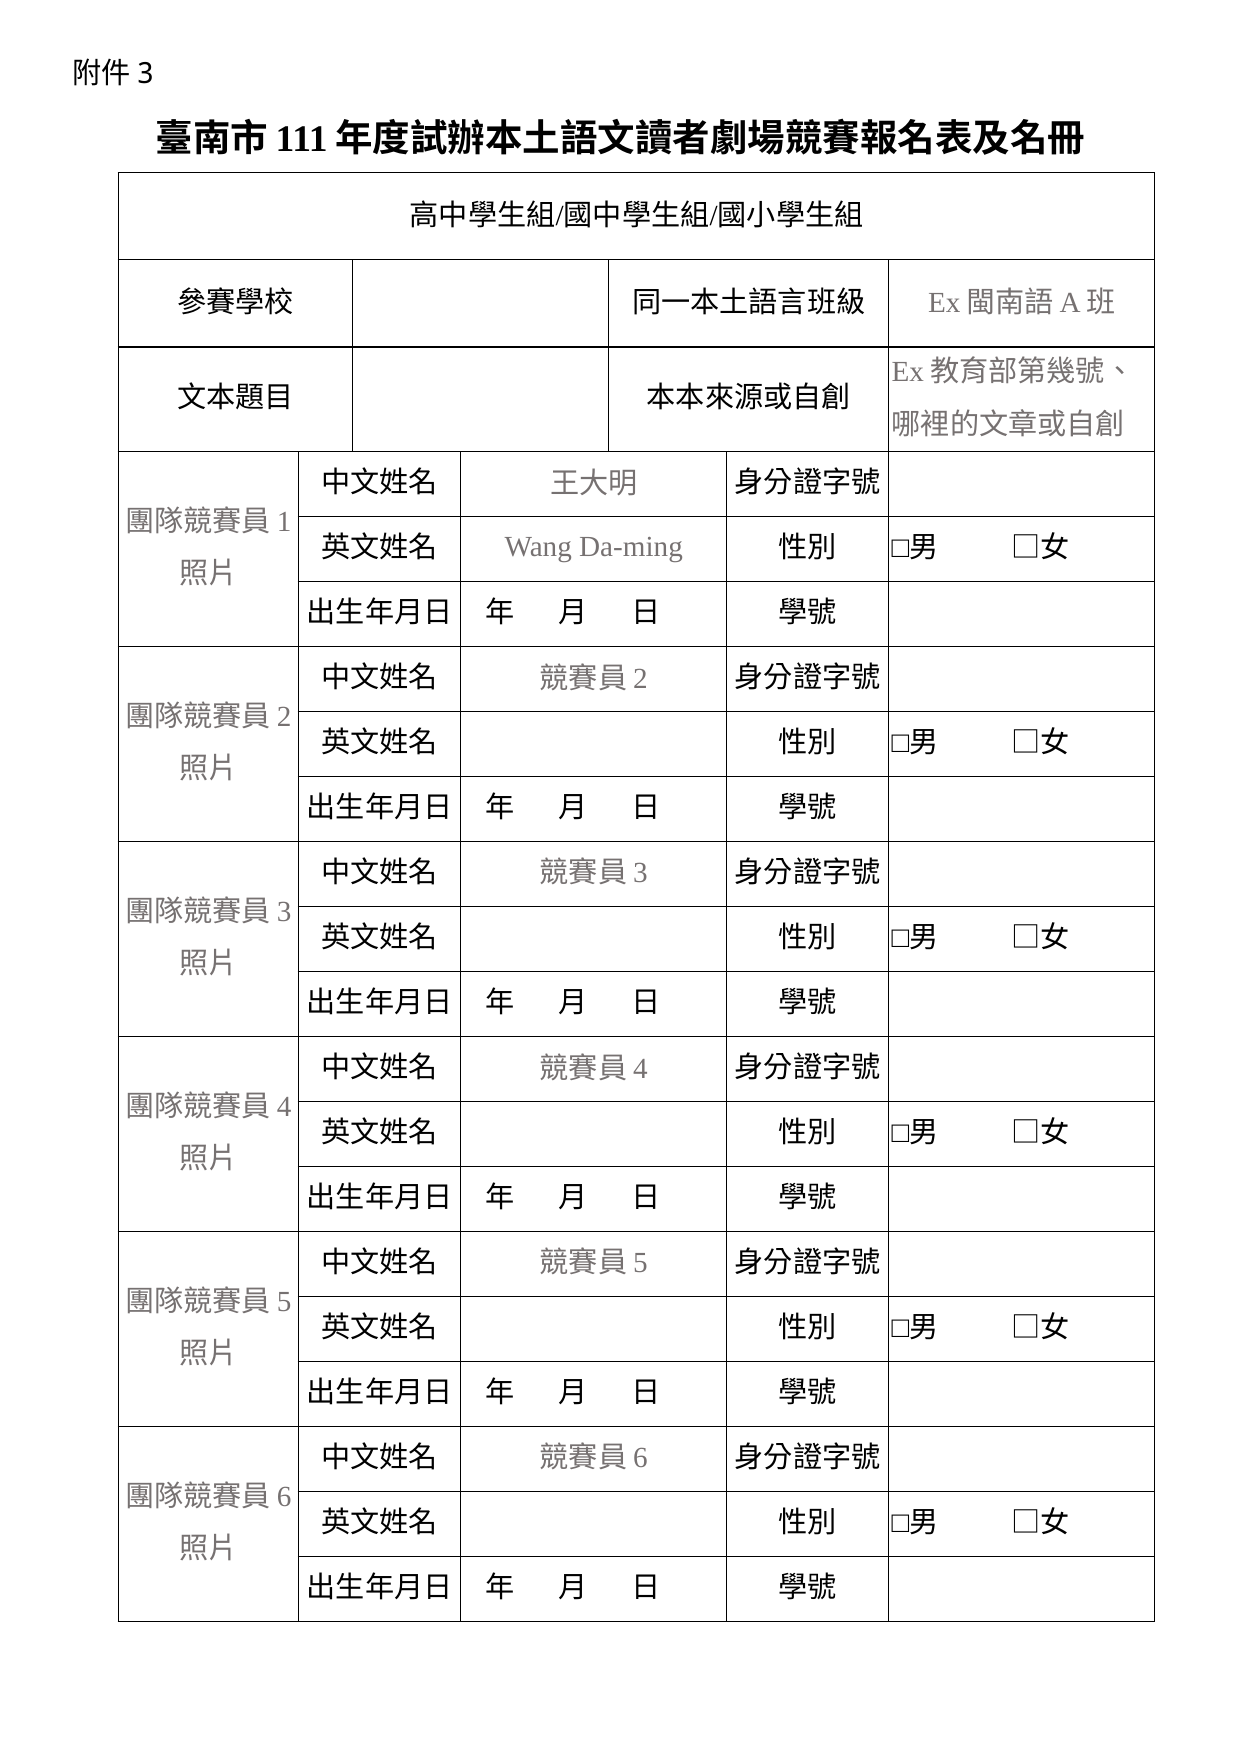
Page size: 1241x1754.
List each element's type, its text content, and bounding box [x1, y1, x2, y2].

table_cell 出生年月日 [299, 582, 460, 646]
table_cell 中文姓名 [299, 452, 460, 516]
table_cell 中文姓名 [299, 1232, 460, 1296]
table_cell 出生年月日 [299, 972, 460, 1036]
table_cell 英文姓名 [299, 1102, 460, 1166]
table_cell 性別 [727, 907, 888, 971]
table_cell Ex閩南語A班 [889, 260, 1154, 346]
table_cell 參賽學校 [119, 260, 352, 346]
table_cell 王大明 [461, 452, 726, 516]
table_cell 出生年月日 [299, 1167, 460, 1231]
table_cell [461, 907, 726, 971]
table_cell 同一本土語言班級 [609, 260, 888, 346]
text 臺南市111年度試辦本土語文讀者劇場競賽報名表及名冊 [57, 42, 1122, 160]
table_cell 性別 [727, 1492, 888, 1556]
table_cell 英文姓名 [299, 1492, 460, 1556]
table_cell [889, 582, 1154, 646]
table_cell □男 □女 [889, 1102, 1154, 1166]
table_cell □男 □女 [889, 517, 1154, 581]
table_cell 英文姓名 [299, 1297, 460, 1361]
table_cell [461, 712, 726, 776]
table_cell [889, 842, 1154, 906]
table_cell [461, 1297, 726, 1361]
table_cell 身分證字號 [727, 1037, 888, 1101]
table_cell [889, 1427, 1154, 1491]
table_cell 學號 [727, 1362, 888, 1426]
table_cell 身分證字號 [727, 842, 888, 906]
table_cell 身分證字號 [727, 1232, 888, 1296]
table_cell □男 □女 [889, 712, 1154, 776]
table_cell 團隊競賽員4照片 [119, 1037, 298, 1231]
table_cell [461, 1102, 726, 1166]
table_cell [889, 777, 1154, 841]
table_cell 中文姓名 [299, 842, 460, 906]
table_cell 身分證字號 [727, 1427, 888, 1491]
table_cell 團隊競賽員3照片 [119, 842, 298, 1036]
table_cell 年 月 日 [461, 1362, 726, 1426]
table_cell 團隊競賽員2照片 [119, 647, 298, 841]
table_cell 學號 [727, 972, 888, 1036]
table_cell [461, 1492, 726, 1556]
table_cell [889, 972, 1154, 1036]
table_cell 性別 [727, 712, 888, 776]
table_header 高中學生組/國中學生組/國小學生組 [119, 173, 1154, 259]
table_cell [353, 260, 608, 346]
table_cell 性別 [727, 517, 888, 581]
table_cell 身分證字號 [727, 452, 888, 516]
table_cell 英文姓名 [299, 712, 460, 776]
table_cell [353, 348, 608, 451]
table_cell 團隊競賽員1照片 [119, 452, 298, 646]
table_cell 競賽員6 [461, 1427, 726, 1491]
table_cell 出生年月日 [299, 1362, 460, 1426]
table_cell 競賽員2 [461, 647, 726, 711]
table_cell 團隊競賽員5照片 [119, 1232, 298, 1426]
table_cell 身分證字號 [727, 647, 888, 711]
table_cell 年 月 日 [461, 1167, 726, 1231]
table_cell 本本來源或自創 [609, 348, 888, 451]
table_cell [889, 1037, 1154, 1101]
table_cell 中文姓名 [299, 647, 460, 711]
table_cell 年 月 日 [461, 582, 726, 646]
text 附件3 [72, 49, 193, 92]
table_cell 出生年月日 [299, 1557, 460, 1621]
table_cell 出生年月日 [299, 777, 460, 841]
table_cell □男 □女 [889, 1492, 1154, 1556]
table_cell Ex教育部第幾號、哪裡的文章或自創 [889, 348, 1154, 451]
table_cell 性別 [727, 1102, 888, 1166]
table_cell 學號 [727, 777, 888, 841]
table_cell 中文姓名 [299, 1427, 460, 1491]
table_cell 英文姓名 [299, 517, 460, 581]
table_cell □男 □女 [889, 1297, 1154, 1361]
table_cell 性別 [727, 1297, 888, 1361]
table_cell □男 □女 [889, 907, 1154, 971]
table_cell [889, 1232, 1154, 1296]
table_cell 年 月 日 [461, 777, 726, 841]
table_cell [889, 1167, 1154, 1231]
table_cell 學號 [727, 1167, 888, 1231]
table_cell 中文姓名 [299, 1037, 460, 1101]
table_cell Wang Da-ming [461, 517, 726, 581]
table_cell [889, 1557, 1154, 1621]
table_cell 團隊競賽員6照片 [119, 1427, 298, 1621]
table_cell 年 月 日 [461, 1557, 726, 1621]
table_cell 年 月 日 [461, 972, 726, 1036]
table_cell [889, 452, 1154, 516]
table_cell 學號 [727, 1557, 888, 1621]
table_cell 英文姓名 [299, 907, 460, 971]
table_cell 競賽員3 [461, 842, 726, 906]
table_cell [889, 1362, 1154, 1426]
table_cell 文本題目 [119, 348, 352, 451]
table_cell 學號 [727, 582, 888, 646]
table_cell 競賽員5 [461, 1232, 726, 1296]
table_cell [889, 647, 1154, 711]
table_cell 競賽員4 [461, 1037, 726, 1101]
